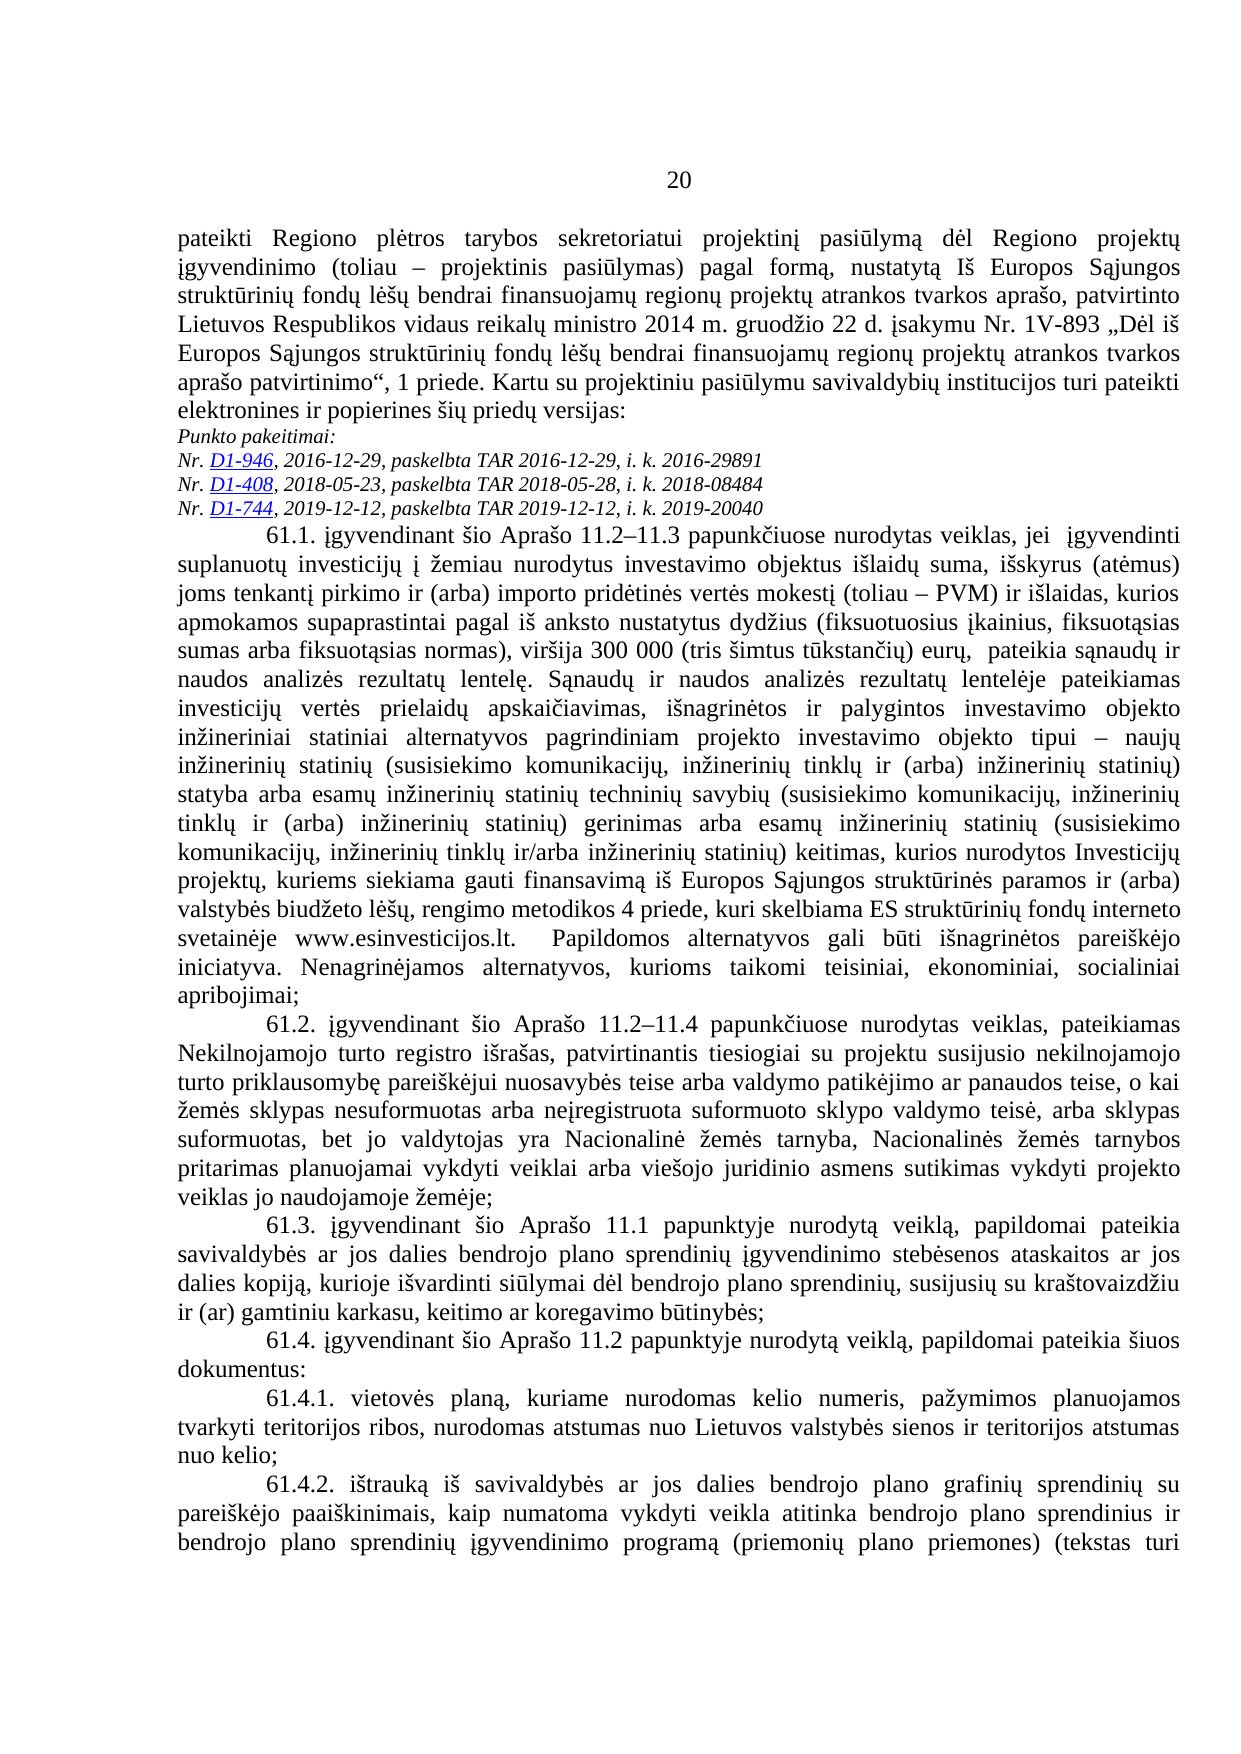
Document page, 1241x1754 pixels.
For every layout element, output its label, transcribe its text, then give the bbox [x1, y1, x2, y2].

text 61.4. įgyvendinant šio Aprašo 11.2 papunktyje nurodytą veiklą, papildomai pateikia šiuos dokumentus: [177, 1325, 1181, 1383]
text Nr. D1-408, 2018-05-23, paskelbta TAR 2018-05-28, i. k. 2018-08484 [177, 472, 1181, 496]
text Nr. D1-744, 2019-12-12, paskelbta TAR 2019-12-12, i. k. 2019-20040 [177, 496, 1181, 520]
text Punkto pakeitimai: [177, 424, 1181, 448]
text 61.4.2. ištrauką iš savivaldybės ar jos dalies bendrojo plano grafinių sprendinių su pareiškėjo paaiškinimais, kaip numatoma vykdyti veikla atitinka bendrojo plano sprendinius ir bendrojo plano sprendinių įgyvendinimo programą (priemonių plano priemones) (tekstas turi [177, 1469, 1181, 1555]
text Nr. D1-946, 2016-12-29, paskelbta TAR 2016-12-29, i. k. 2016-29891 [177, 448, 1181, 472]
text 61.4.1. vietovės planą, kuriame nurodomas kelio numeris, pažymimos planuojamos tvarkyti teritorijos ribos, nurodomas atstumas nuo Lietuvos valstybės sienos ir teritorijos atstumas nuo kelio; [177, 1383, 1181, 1469]
text 61.1. įgyvendinant šio Aprašo 11.2–11.3 papunkčiuose nurodytas veiklas, jei įgyvendinti suplanuotų investicijų į žemiau nurodytus investavimo objektus išlaidų suma, išskyrus (atėmus) joms tenkantį pirkimo ir (arba) importo pridėtinės vertės mokestį (toliau – PVM) ir išlaidas, kurios apmokamos supaprastintai pagal iš anksto nustatytus dydžius (fiksuotuosius įkainius, fiksuotąsias sumas arba fiksuotąsias normas), viršija 300 000 (tris šimtus tūkstančių) eurų, pateikia sąnaudų ir naudos analizės rezultatų lentelę. Sąnaudų ir naudos analizės rezultatų lentelėje pateikiamas investicijų vertės prielaidų apskaičiavimas, išnagrinėtos ir palygintos investavimo objekto inžineriniai statiniai alternatyvos pagrindiniam projekto investavimo objekto tipui – naujų inžinerinių statinių (susisiekimo komunikacijų, inžinerinių tinklų ir (arba) inžinerinių statinių) statyba arba esamų inžinerinių statinių techninių savybių (susisiekimo komunikacijų, inžinerinių tinklų ir (arba) inžinerinių statinių) gerinimas arba esamų inžinerinių statinių (susisiekimo komunikacijų, inžinerinių tinklų ir/arba inžinerinių statinių) keitimas, kurios nurodytos Investicijų projektų, kuriems siekiama gauti finansavimą iš Europos Sąjungos struktūrinės paramos ir (arba) valstybės biudžeto lėšų, rengimo metodikos 4 priede, kuri skelbiama ES struktūrinių fondų interneto svetainėje www.esinvesticijos.lt. Papildomos alternatyvos gali būti išnagrinėtos pareiškėjo iniciatyva. Nenagrinėjamos alternatyvos, kurioms taikomi teisiniai, ekonominiai, socialiniai apribojimai; [177, 520, 1181, 1009]
text pateikti Regiono plėtros tarybos sekretoriatui projektinį pasiūlymą dėl Regiono projektų įgyvendinimo (toliau – projektinis pasiūlymas) pagal formą, nustatytą Iš Europos Sąjungos struktūrinių fondų lėšų bendrai finansuojamų regionų projektų atrankos tvarkos aprašo, patvirtinto Lietuvos Respublikos vidaus reikalų ministro 2014 m. gruodžio 22 d. įsakymu Nr. 1V-893 „Dėl iš Europos Sąjungos struktūrinių fondų lėšų bendrai finansuojamų regionų projektų atrankos tvarkos aprašo patvirtinimo“, 1 priede. Kartu su projektiniu pasiūlymu savivaldybių institucijos turi pateikti elektronines ir popierines šių priedų versijas: [177, 223, 1181, 424]
text 61.2. įgyvendinant šio Aprašo 11.2–11.4 papunkčiuose nurodytas veiklas, pateikiamas Nekilnojamojo turto registro išrašas, patvirtinantis tiesiogiai su projektu susijusio nekilnojamojo turto priklausomybę pareiškėjui nuosavybės teise arba valdymo patikėjimo ar panaudos teise, o kai žemės sklypas nesuformuotas arba neįregistruota suformuoto sklypo valdymo teisė, arba sklypas suformuotas, bet jo valdytojas yra Nacionalinė žemės tarnyba, Nacionalinės žemės tarnybos pritarimas planuojamai vykdyti veiklai arba viešojo juridinio asmens sutikimas vykdyti projekto veiklas jo naudojamoje žemėje; [177, 1009, 1181, 1210]
text 61.3. įgyvendinant šio Aprašo 11.1 papunktyje nurodytą veiklą, papildomai pateikia savivaldybės ar jos dalies bendrojo plano sprendinių įgyvendinimo stebėsenos ataskaitos ar jos dalies kopiją, kurioje išvardinti siūlymai dėl bendrojo plano sprendinių, susijusių su kraštovaizdžiu ir (ar) gamtiniu karkasu, keitimo ar koregavimo būtinybės; [177, 1210, 1181, 1325]
